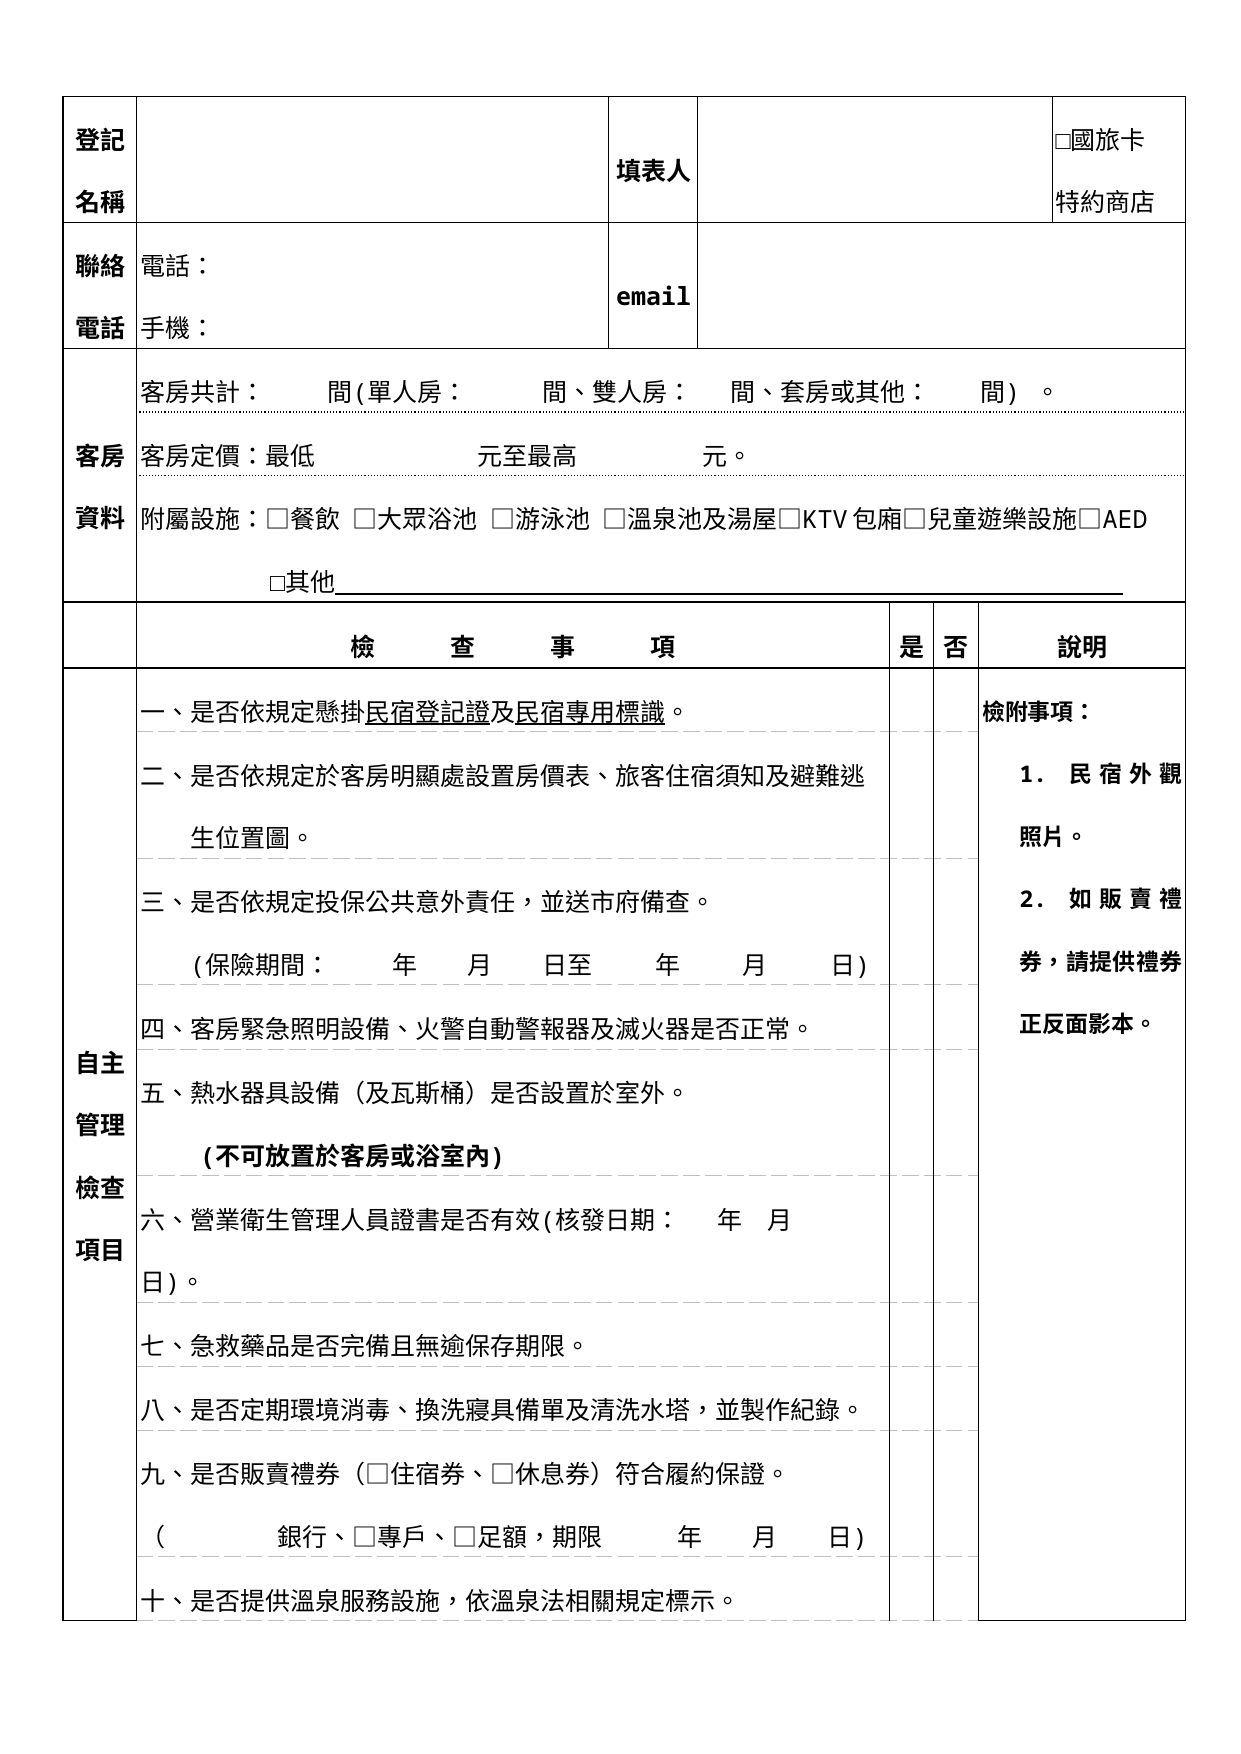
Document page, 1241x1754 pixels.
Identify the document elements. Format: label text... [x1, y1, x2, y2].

table_cell [934, 858, 978, 984]
table_cell 三、是否依規定投保公共意外責任，並送市府備查。 (保險期間： 年 月 日至 年 月 日) [137, 858, 889, 984]
table_cell [934, 1430, 978, 1556]
table_cell [934, 1049, 978, 1175]
table_cell 十、是否提供溫泉服務設施，依溫泉法相關規定標示。 [137, 1556, 889, 1620]
table_cell [934, 731, 978, 858]
table_cell [890, 1049, 933, 1175]
table_cell [934, 1175, 978, 1302]
table_cell email [609, 223, 697, 348]
table_cell [698, 223, 1185, 348]
table_cell 填表人 [609, 97, 697, 222]
table_cell 檢附事項： 民宿外觀照片。 如販賣禮券，請提供禮券正反面影本。 [979, 669, 1185, 1620]
table_cell [64, 603, 136, 667]
table_cell [890, 669, 933, 731]
table_cell [890, 1175, 933, 1302]
table_cell [890, 1302, 933, 1366]
table_cell 一、是否依規定懸掛民宿登記證及民宿專用標識。 [137, 669, 889, 731]
table_cell [934, 984, 978, 1048]
table_cell 附屬設施：□餐飲 □大眾浴池 □游泳池 □溫泉池及湯屋□KTV包廂□兒童遊樂設施□AED □其他 [137, 475, 1185, 601]
table_cell 七、急救藥品是否完備且無逾保存期限。 [137, 1302, 889, 1366]
table_cell [934, 669, 978, 731]
table_cell □國旅卡 特約商店 [1053, 97, 1185, 222]
table_cell 客房資料 [64, 349, 136, 601]
table_cell [890, 731, 933, 858]
table_cell 五、熱水器具設備（及瓦斯桶）是否設置於室外。 (不可放置於客房或浴室內) [137, 1049, 889, 1175]
table_cell 是 [890, 603, 933, 667]
table_cell 聯絡 電話 [64, 223, 136, 348]
table_cell 說明 [979, 603, 1185, 667]
table_cell 自主 管理 檢查 項目 [64, 669, 136, 1620]
table_cell 二、是否依規定於客房明顯處設置房價表、旅客住宿須知及避難逃生位置圖。 [137, 731, 889, 858]
table_cell [890, 1556, 933, 1620]
table_cell 登記 名稱 [64, 97, 136, 222]
table_cell [934, 1366, 978, 1430]
table_cell 四、客房緊急照明設備、火警自動警報器及滅火器是否正常。 [137, 984, 889, 1048]
table_cell [890, 1366, 933, 1430]
table_cell [934, 1556, 978, 1620]
table_cell [890, 1430, 933, 1556]
table_cell 否 [934, 603, 978, 667]
table_cell 八、是否定期環境消毒、換洗寢具備單及清洗水塔，並製作紀錄。 [137, 1366, 889, 1430]
table_cell 六、營業衛生管理人員證書是否有效(核發日期： 年 月 日)。 [137, 1175, 889, 1302]
table_cell 客房共計： 間(單人房： 間、雙人房： 間、套房或其他： 間) 。 [137, 349, 1185, 411]
table_cell 客房定價：最低 元至最高 元。 [137, 411, 1185, 475]
table_cell [934, 1302, 978, 1366]
table_cell 電話： 手機： [137, 223, 608, 348]
table_cell [890, 858, 933, 984]
table_cell [890, 984, 933, 1048]
table_cell 檢 查 事 項 [137, 603, 889, 667]
table_cell 九、是否販賣禮券（□住宿券、□休息券）符合履約保證。 （ 銀行、□專戶、□足額，期限 年 月 日) [137, 1430, 889, 1556]
table_cell [698, 97, 1052, 222]
table_cell [137, 97, 608, 222]
